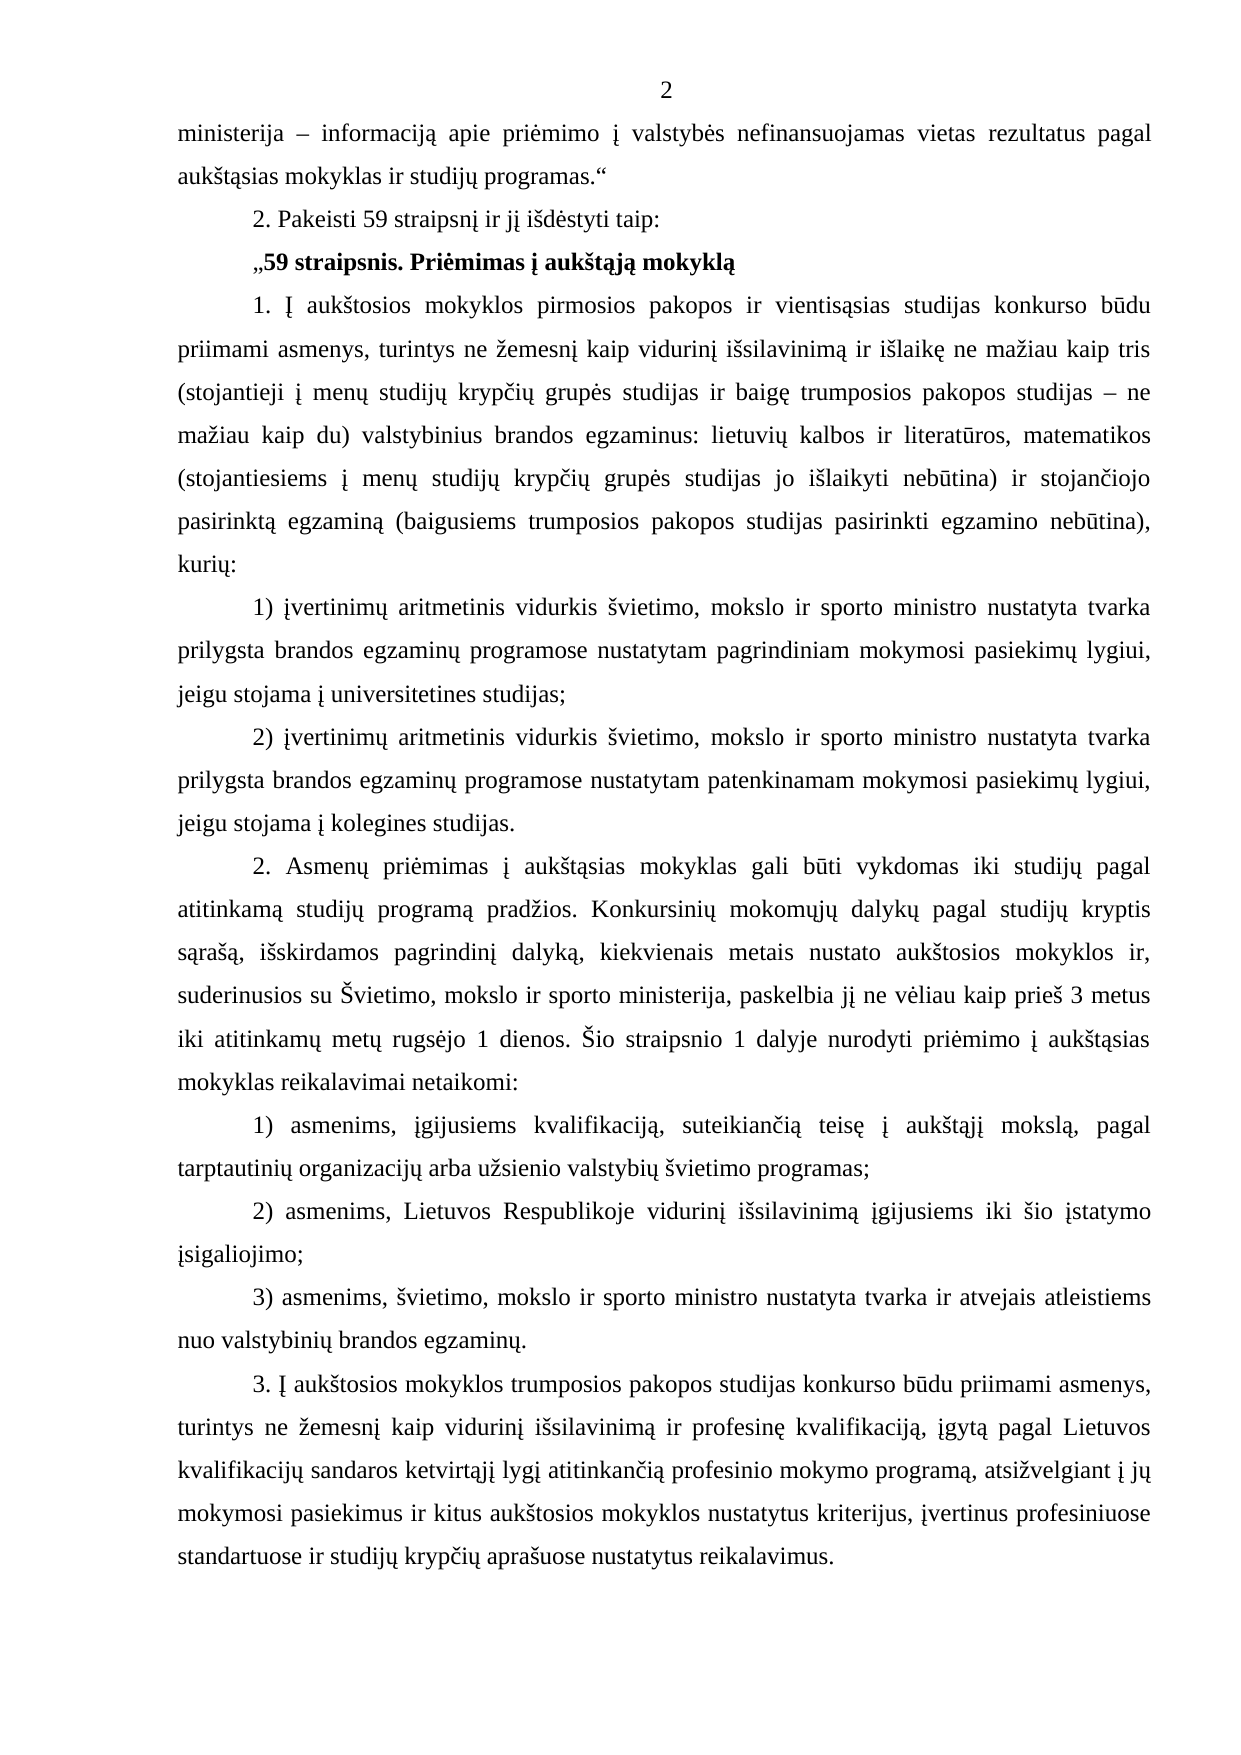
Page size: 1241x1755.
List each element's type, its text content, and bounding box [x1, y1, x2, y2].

text 2) įvertinimų aritmetinis vidurkis švietimo, mokslo ir sporto ministro nustatyta tvarka prilygsta brandos egzaminų programose nustatytam patenkinamam mokymosi pasiekimų lygiui, jeigu stojama į kolegines studijas. [177, 722, 1152, 837]
text 1. Į aukštosios mokyklos pirmosios pakopos ir vientisąsias studijas konkurso būdu priimami asmenys, turintys ne žemesnį kaip vidurinį išsilavinimą ir išlaikę ne mažiau kaip tris (stojantieji į menų studijų krypčių grupės studijas ir baigę trumposios pakopos studijas – ne mažiau kaip du) valstybinius brandos egzaminus: lietuvių kalbos ir literatūros, matematikos (stojantiesiems į menų studijų krypčių grupės studijas jo išlaikyti nebūtina) ir stojančiojo pasirinktą egzaminą (baigusiems trumposios pakopos studijas pasirinkti egzamino nebūtina), kurių: [177, 291, 1152, 578]
text 2. Pakeisti 59 straipsnį ir jį išdėstyti taip: [177, 204, 1152, 233]
text 2) asmenims, Lietuvos Respublikoje vidurinį išsilavinimą įgijusiems iki šio įstatymo įsigaliojimo; [177, 1196, 1152, 1268]
text 1) įvertinimų aritmetinis vidurkis švietimo, mokslo ir sporto ministro nustatyta tvarka prilygsta brandos egzaminų programose nustatytam pagrindiniam mokymosi pasiekimų lygiui, jeigu stojama į universitetines studijas; [177, 592, 1152, 707]
text 1) asmenims, įgijusiems kvalifikaciją, suteikiančią teisę į aukštąjį mokslą, pagal tarptautinių organizacijų arba užsienio valstybių švietimo programas; [177, 1110, 1152, 1182]
text 3) asmenims, švietimo, mokslo ir sporto ministro nustatyta tvarka ir atvejais atleistiems nuo valstybinių brandos egzaminų. [177, 1282, 1152, 1354]
text ministerija – informaciją apie priėmimo į valstybės nefinansuojamas vietas rezultatus pagal aukštąsias mokyklas ir studijų programas.“ [177, 118, 1152, 190]
text 3. Į aukštosios mokyklos trumposios pakopos studijas konkurso būdu priimami asmenys, turintys ne žemesnį kaip vidurinį išsilavinimą ir profesinę kvalifikaciją, įgytą pagal Lietuvos kvalifikacijų sandaros ketvirtąjį lygį atitinkančią profesinio mokymo programą, atsižvelgiant į jų mokymosi pasiekimus ir kitus aukštosios mokyklos nustatytus kriterijus, įvertinus profesiniuose standartuose ir studijų krypčių aprašuose nustatytus reikalavimus. [177, 1369, 1152, 1570]
text 2. Asmenų priėmimas į aukštąsias mokyklas gali būti vykdomas iki studijų pagal atitinkamą studijų programą pradžios. Konkursinių mokomųjų dalykų pagal studijų kryptis sąrašą, išskirdamos pagrindinį dalyką, kiekvienais metais nustato aukštosios mokyklos ir, suderinusios su Švietimo, mokslo ir sporto ministerija, paskelbia jį ne vėliau kaip prieš 3 metus iki atitinkamų metų rugsėjo 1 dienos. Šio straipsnio 1 dalyje nurodyti priėmimo į aukštąsias mokyklas reikalavimai netaikomi: [177, 851, 1152, 1096]
text „59 straipsnis. Priėmimas į aukštąją mokyklą [177, 247, 1152, 276]
